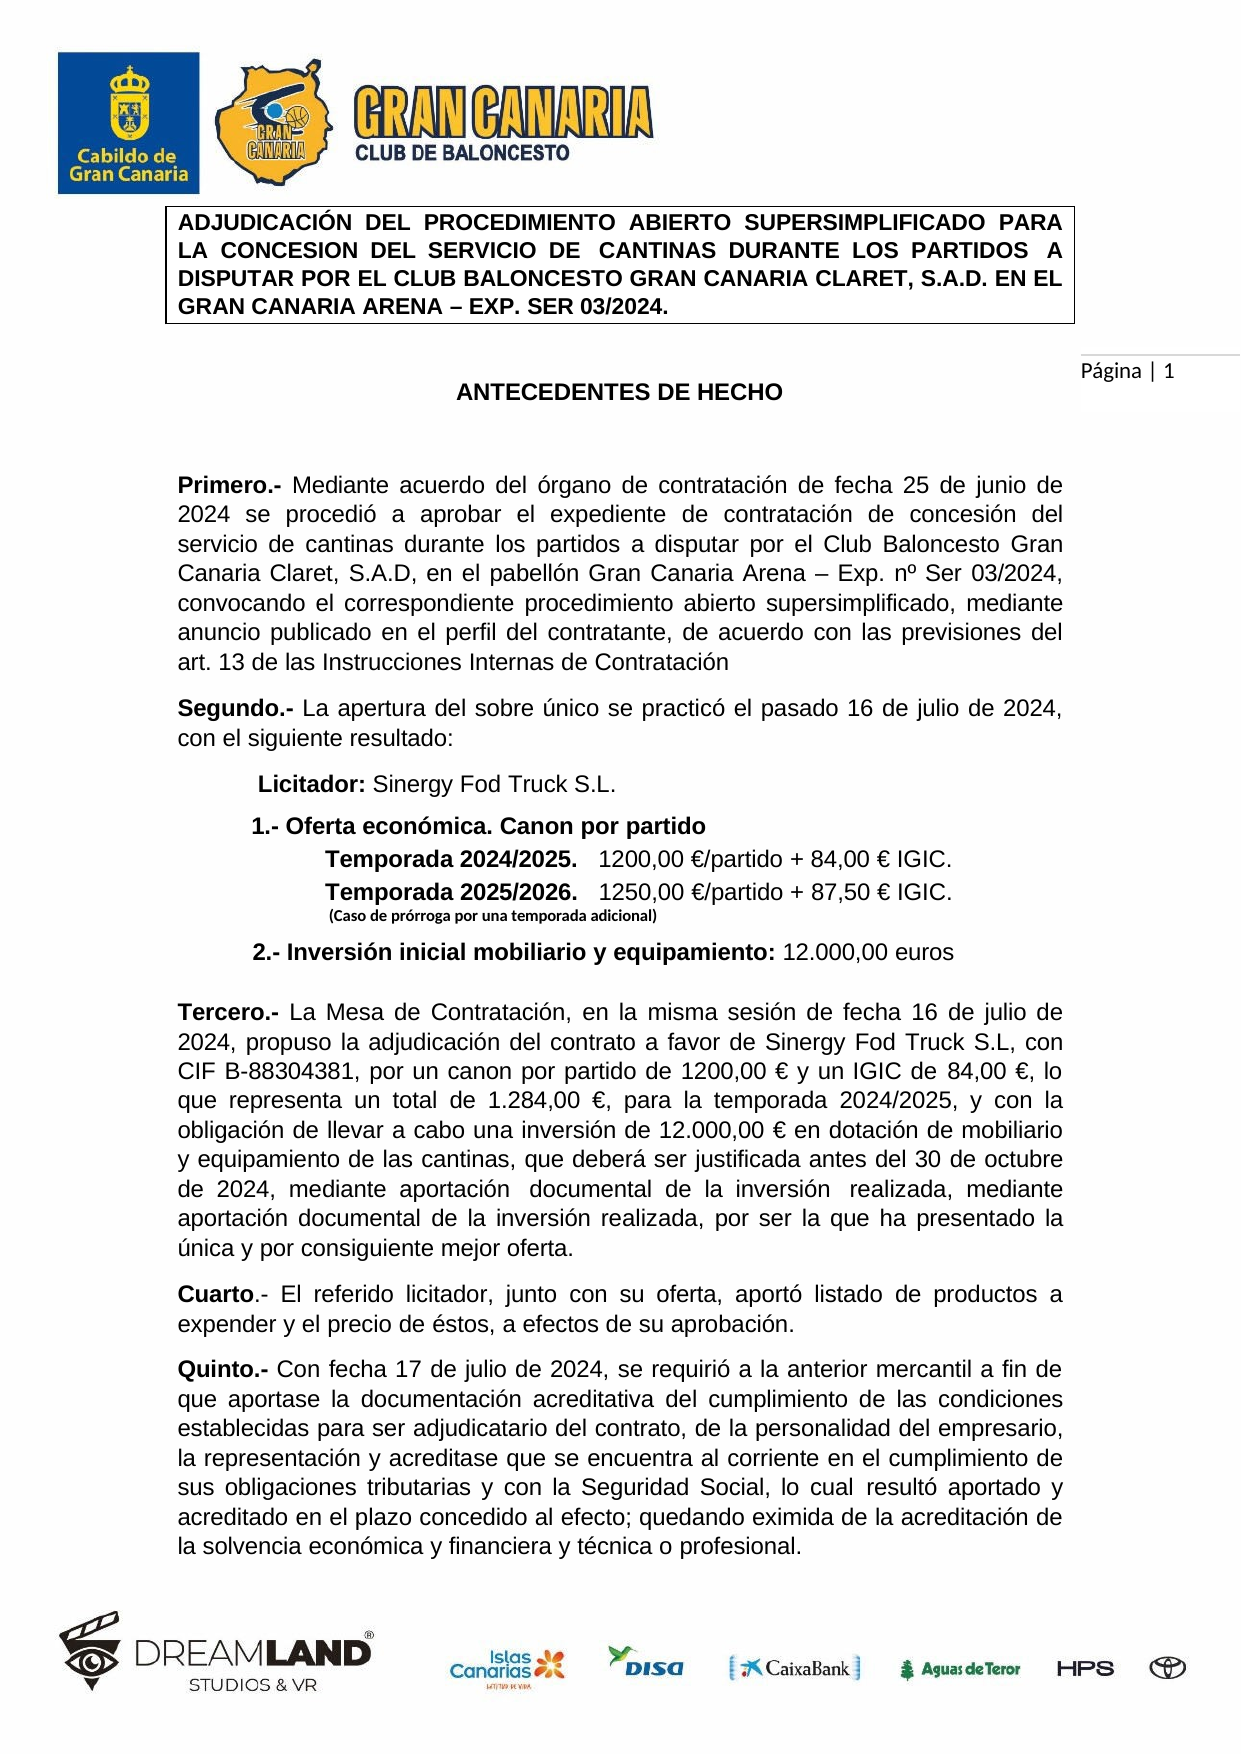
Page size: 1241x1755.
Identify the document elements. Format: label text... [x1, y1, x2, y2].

text ADJUDICACIÓN DEL PROCEDIMIENTO ABIERTO SUPERSIMPLIFICADO PARA LA CONCESION DEL SERVICIO DE CANTINAS DURANTE LOS PARTIDOS A DISPUTAR POR EL CLUB BALONCESTO GRAN CANARIA CLARET, S.A.D. EN EL GRAN CANARIA ARENA – EXP. SER 03/2024. [178, 209, 1063, 319]
